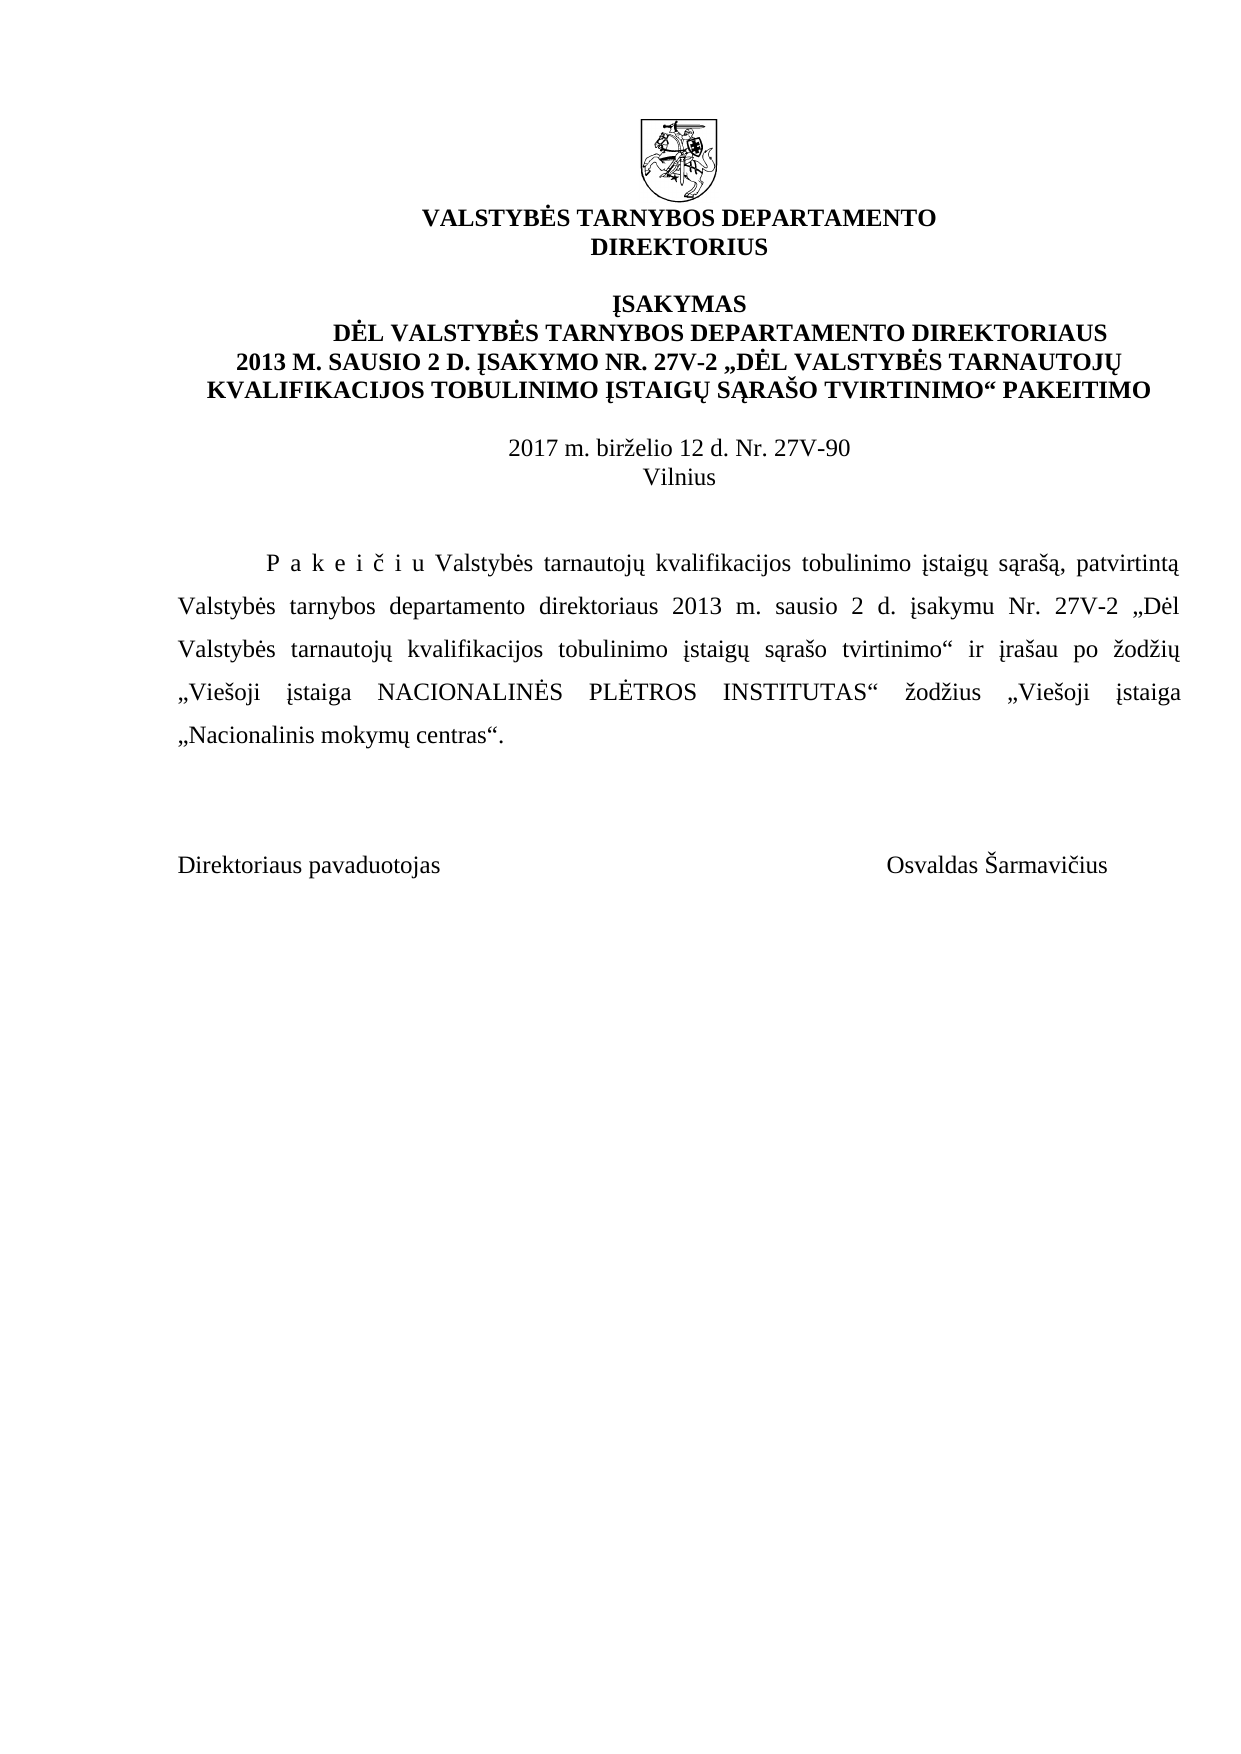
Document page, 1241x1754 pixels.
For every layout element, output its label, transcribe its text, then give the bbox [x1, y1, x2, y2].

text DIREKTORIUS [177, 232, 1181, 260]
text 2017 m. birželio 12 d. Nr. 27V-90 [177, 433, 1181, 462]
text Direktoriaus pavaduotojas Osvaldas Šarmavičius [177, 850, 1181, 878]
text ĮSAKYMAS [177, 289, 1181, 318]
text Vilnius [177, 462, 1181, 490]
text DĖL VALSTYBĖS TARNYBOS DEPARTAMENTO DIREKTORIAUS 2013 M. SAUSIO 2 D. ĮSAKYMO NR. 27V-2 „DĖL VALSTYBĖS TARNAUTOJŲ KVALIFIKACIJOS TOBULINIMO ĮSTAIGŲ SĄRAŠO TVIRTINIMO“ PAKEITIMO [177, 318, 1181, 404]
text P a k e i č i u Valstybės tarnautojų kvalifikacijos tobulinimo įstaigų sąrašą, patvirtintą Valstybės tarnybos departamento direktoriaus 2013 m. sausio 2 d. įsakymu Nr. 27V-2 „Dėl Valstybės tarnautojų kvalifikacijos tobulinimo įstaigų sąrašo tvirtinimo“ ir įrašau po žodžių „Viešoji įstaiga NACIONALINĖS PLĖTROS INSTITUTAS“ žodžius „Viešoji įstaiga „Nacionalinis mokymų centras“. [177, 548, 1181, 749]
text VALSTYBĖS TARNYBOS DEPARTAMENTO [177, 203, 1181, 232]
